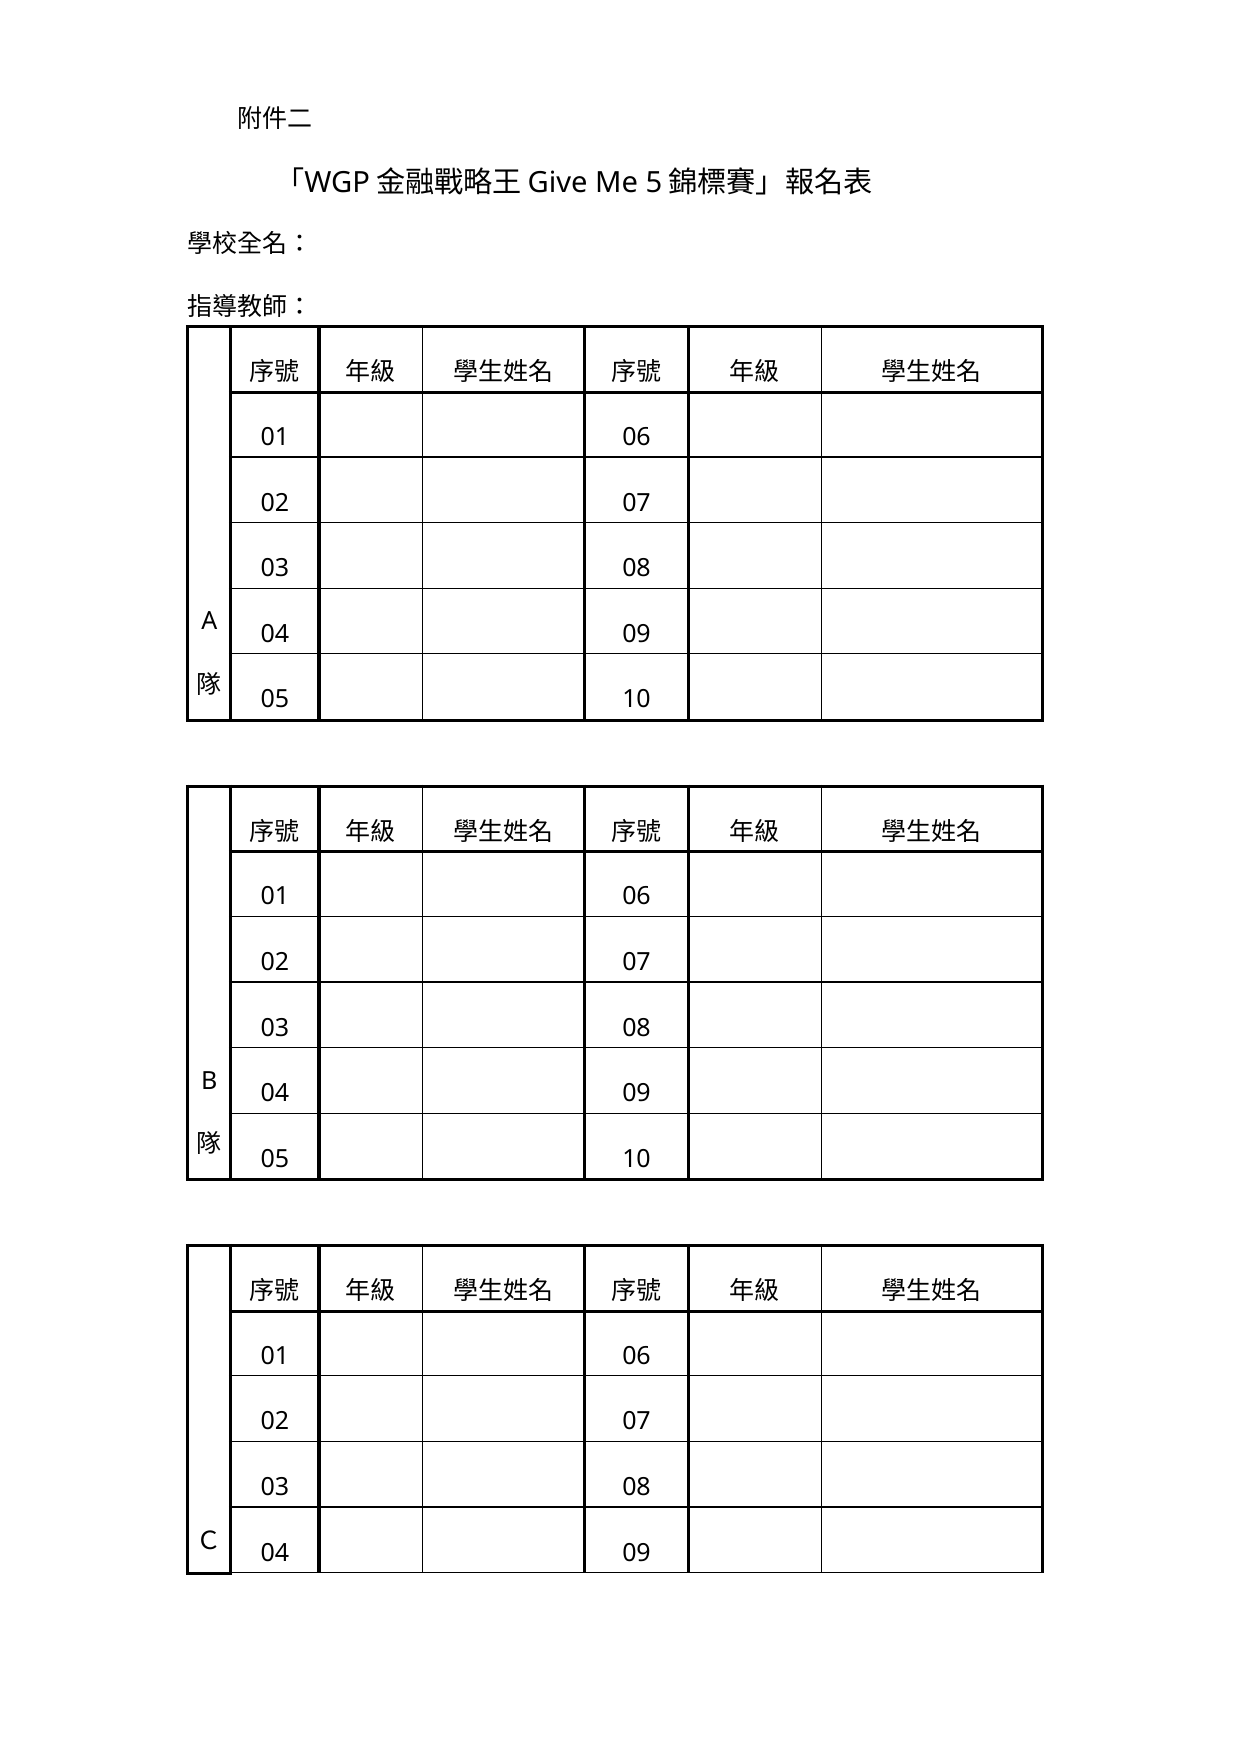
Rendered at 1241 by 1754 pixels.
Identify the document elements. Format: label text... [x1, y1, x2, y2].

table_cell 05 [232, 1114, 317, 1178]
table_header B隊 [189, 788, 229, 1178]
table_cell [690, 654, 821, 719]
table_header 學生姓名 [423, 1247, 583, 1309]
table_header 序號 [232, 328, 317, 391]
table_cell [690, 523, 821, 588]
table_cell 01 [232, 1313, 317, 1375]
table_cell [423, 654, 583, 719]
table_header 序號 [586, 328, 687, 391]
table_cell 09 [586, 589, 687, 653]
table_header 年級 [690, 1247, 821, 1309]
table_cell [822, 1376, 1041, 1441]
table_cell [321, 523, 422, 588]
table_cell 04 [232, 1048, 317, 1113]
table_cell [423, 1376, 583, 1441]
table_cell 07 [586, 917, 687, 981]
text 「WGP金融戰略王Give Me 5錦標賽」報名表 [187, 138, 1053, 200]
table_cell [423, 458, 583, 522]
table_header 學生姓名 [822, 788, 1041, 850]
table_cell [423, 1114, 583, 1178]
table_cell [690, 1508, 821, 1572]
table_cell [321, 654, 422, 719]
table_cell [690, 1376, 821, 1441]
table_cell [321, 1442, 422, 1506]
table_cell 08 [586, 1442, 687, 1506]
table_cell [321, 1114, 422, 1178]
table_header 序號 [586, 788, 687, 850]
table_cell [822, 589, 1041, 653]
table_cell [321, 983, 422, 1047]
table_cell [822, 1048, 1041, 1113]
table_cell [822, 523, 1041, 588]
table_header 年級 [690, 788, 821, 850]
table_header A隊 [189, 328, 229, 719]
text 指導教師： [187, 263, 1053, 325]
table_cell [321, 917, 422, 981]
table_cell 10 [586, 1114, 687, 1178]
table_cell 04 [232, 1508, 317, 1572]
table_cell 06 [586, 394, 687, 456]
table_cell [822, 1442, 1041, 1506]
table_header 學生姓名 [822, 328, 1041, 391]
table_cell [321, 394, 422, 456]
table_cell 07 [586, 1376, 687, 1441]
table_header 序號 [232, 1247, 317, 1309]
table_cell [321, 1048, 422, 1113]
table_cell [423, 523, 583, 588]
table_cell [822, 917, 1041, 981]
table_cell [321, 458, 422, 522]
table_cell [822, 654, 1041, 719]
table_cell [423, 1048, 583, 1113]
table_header 學生姓名 [822, 1247, 1041, 1309]
table_cell [690, 1442, 821, 1506]
table_cell [822, 1114, 1041, 1178]
table_cell [321, 853, 422, 916]
table_cell [690, 853, 821, 916]
table_cell [822, 1313, 1041, 1375]
table_cell 08 [586, 523, 687, 588]
table_header Ｃ [189, 1247, 229, 1572]
table_cell 02 [232, 917, 317, 981]
table_cell [423, 917, 583, 981]
table_cell [690, 394, 821, 456]
table_cell [423, 1442, 583, 1506]
table_cell [423, 983, 583, 1047]
table_cell [690, 1048, 821, 1113]
table_header 年級 [321, 328, 422, 391]
table_cell 08 [586, 983, 687, 1047]
table_cell 03 [232, 983, 317, 1047]
table_cell 05 [232, 654, 317, 719]
table_cell [423, 1508, 583, 1572]
table_cell [822, 1508, 1041, 1572]
table_cell [690, 589, 821, 653]
table_cell [423, 589, 583, 653]
table_cell [321, 1376, 422, 1441]
table_cell 01 [232, 394, 317, 456]
table_cell [690, 1114, 821, 1178]
table_header 學生姓名 [423, 328, 583, 391]
table_cell [690, 458, 821, 522]
table_cell 10 [586, 654, 687, 719]
table_cell 04 [232, 589, 317, 653]
table_cell [423, 394, 583, 456]
table_header 年級 [321, 1247, 422, 1309]
table_header 序號 [232, 788, 317, 850]
table_cell 03 [232, 523, 317, 588]
table_cell 06 [586, 1313, 687, 1375]
table_cell 02 [232, 1376, 317, 1441]
table_header 年級 [321, 788, 422, 850]
table_cell [822, 853, 1041, 916]
table_cell [321, 1508, 422, 1572]
table_header 年級 [690, 328, 821, 391]
table_cell [423, 853, 583, 916]
table_cell 06 [586, 853, 687, 916]
table_cell [321, 1313, 422, 1375]
table_header 學生姓名 [423, 788, 583, 850]
table_cell 02 [232, 458, 317, 522]
table_cell 07 [586, 458, 687, 522]
table_cell [822, 458, 1041, 522]
table_header 序號 [586, 1247, 687, 1309]
table_cell [822, 983, 1041, 1047]
table_cell [690, 917, 821, 981]
table_cell 09 [586, 1048, 687, 1113]
table_cell [321, 589, 422, 653]
table_cell [690, 1313, 821, 1375]
text 學校全名： [187, 200, 1053, 263]
table_cell [690, 983, 821, 1047]
table_cell 01 [232, 853, 317, 916]
table_cell 09 [586, 1508, 687, 1572]
table_cell 03 [232, 1442, 317, 1506]
text 附件二 [187, 75, 1053, 138]
table_cell [822, 394, 1041, 456]
table_cell [423, 1313, 583, 1375]
